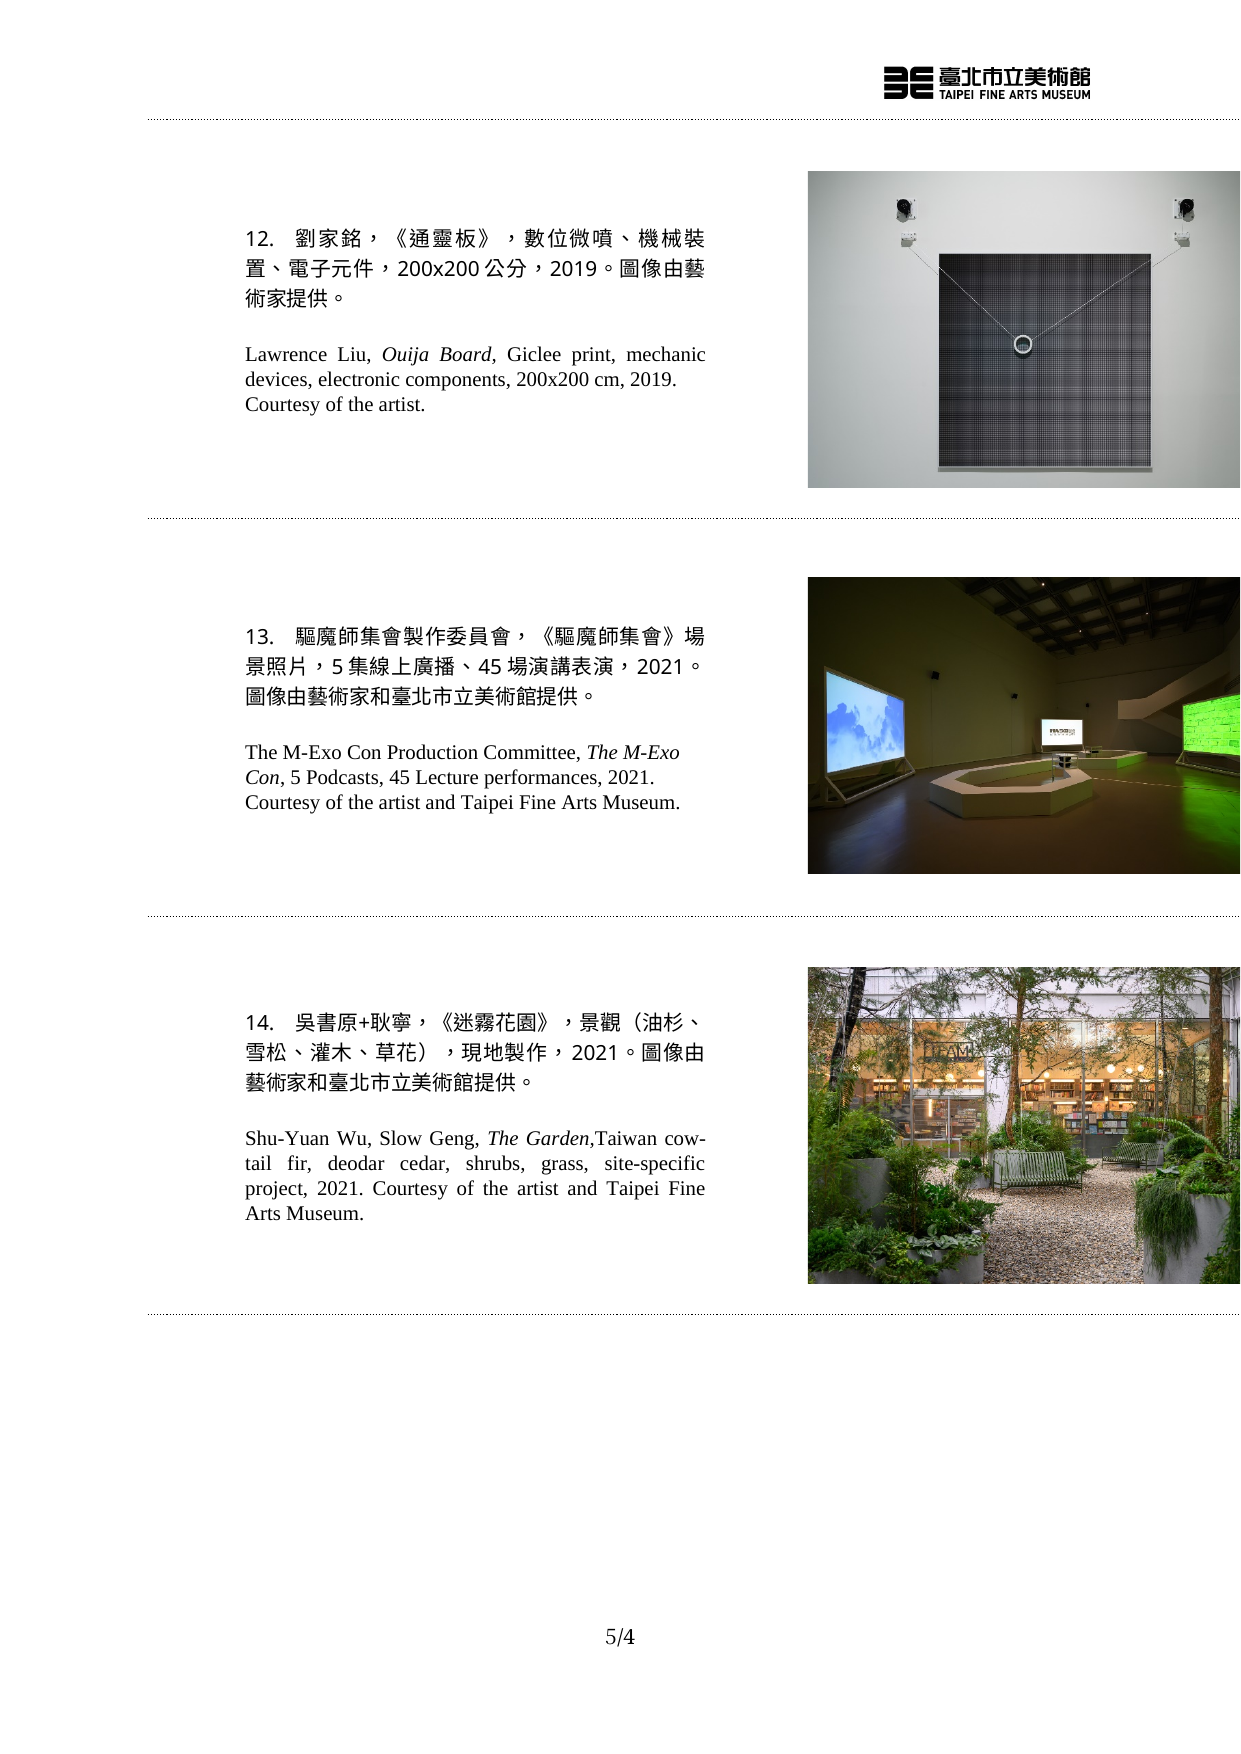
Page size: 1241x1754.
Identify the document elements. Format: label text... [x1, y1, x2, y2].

table_cell [709, 916, 1240, 1314]
table_cell 吳書原+耿寧，《迷霧花園》，景觀（油杉、雪松、灌木、草花），現地製作，2021。圖像由藝術家和臺北市立美術館提供。 Shu-Yuan Wu, Slow Geng, The Garden,Taiwan cow-tail fir, deodar cedar, shrubs, grass, site-specific project, 2021. Courtesy of the artist and Taipei Fine Arts Museum. [148, 916, 709, 1314]
table_cell [709, 119, 1240, 517]
table_cell 驅魔師集會製作委員會，《驅魔師集會》場景照片，5集線上廣播、45場演講表演，2021。圖像由藝術家和臺北市立美術館提供。 The M-Exo Con Production Committee, The M-Exo Con, 5 Podcasts, 45 Lecture performances, 2021. Courtesy of the artist and Taipei Fine Arts Museum. [148, 518, 709, 916]
table_cell [709, 518, 1240, 916]
table_cell 劉家銘，《通靈板》，數位微噴、機械裝置、電子元件，200x200公分，2019。圖像由藝術家提供。 Lawrence Liu, Ouija Board, Giclee print, mechanic devices, electronic components, 200x200 cm, 2019. Courtesy of the artist. [148, 119, 709, 517]
